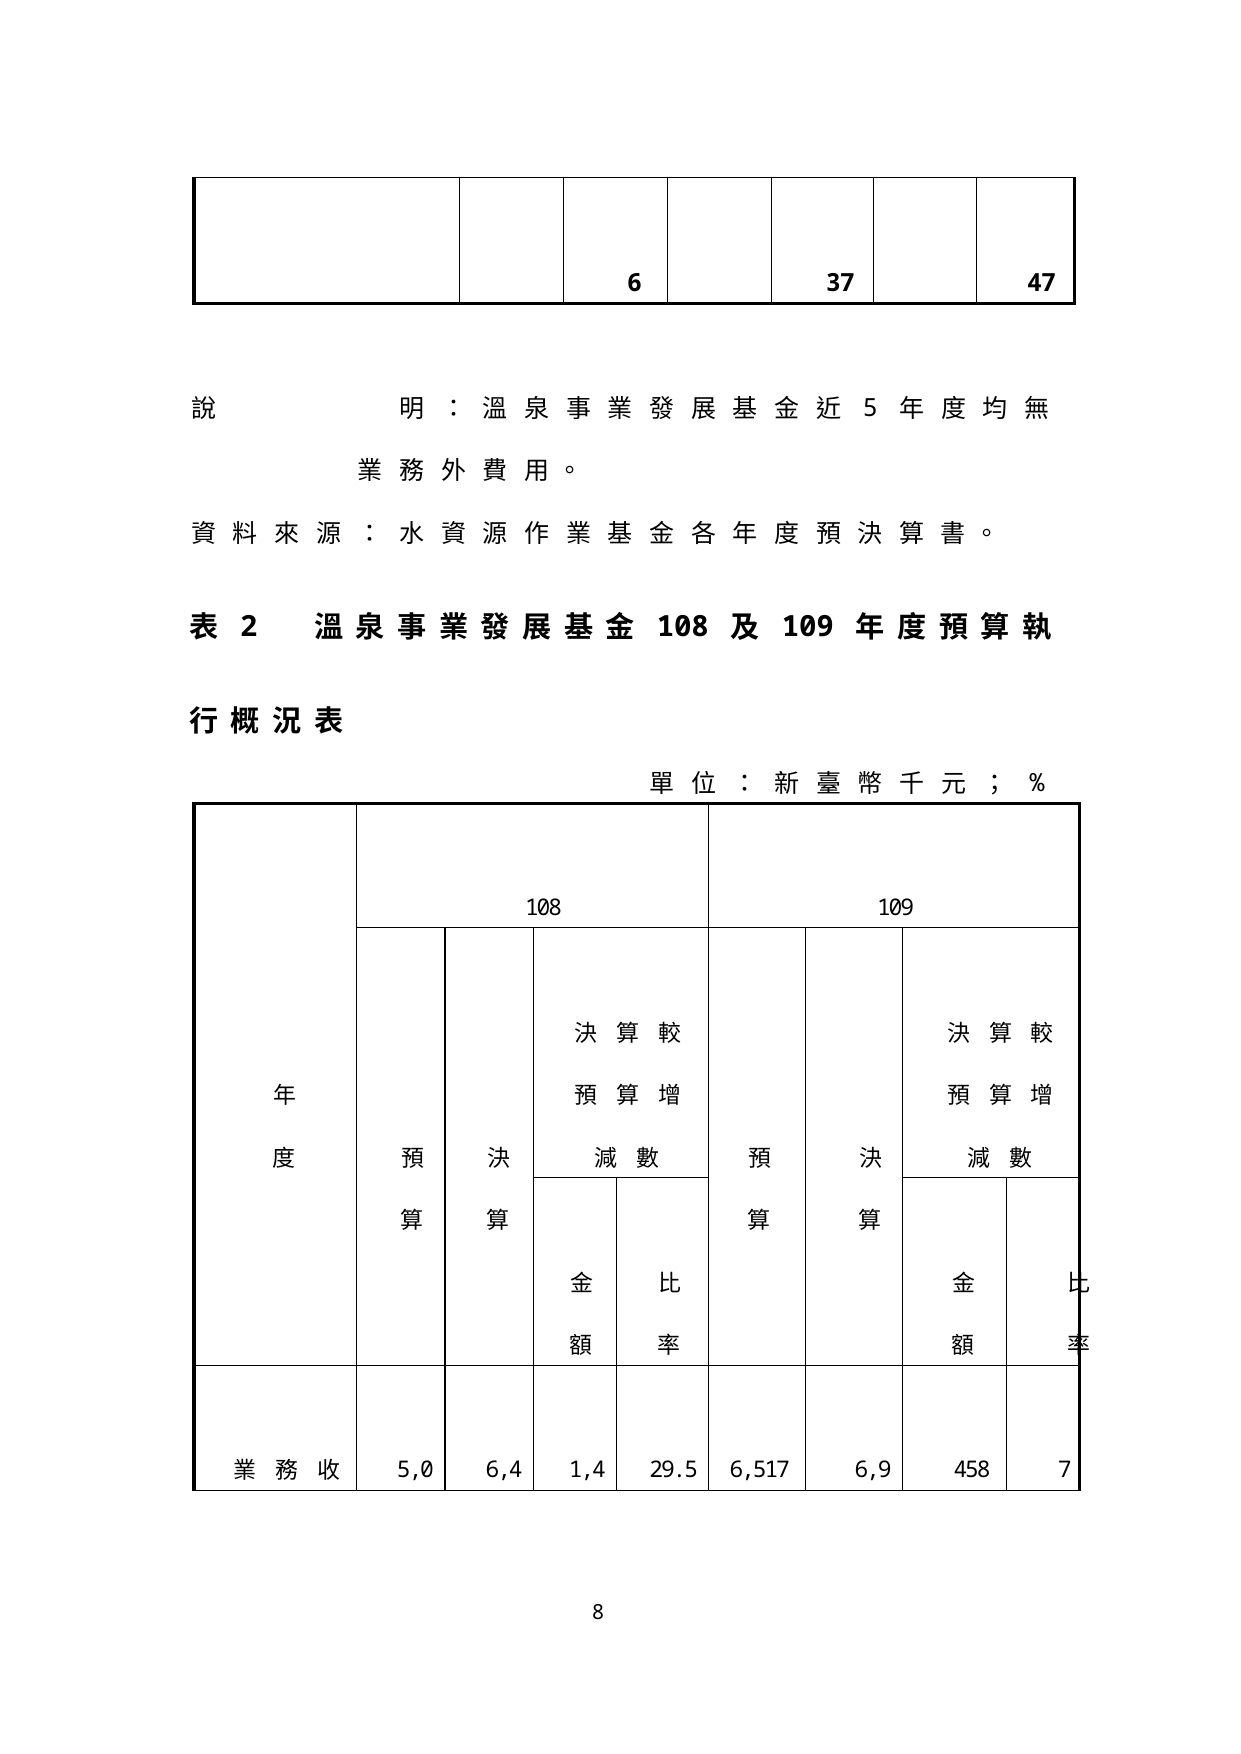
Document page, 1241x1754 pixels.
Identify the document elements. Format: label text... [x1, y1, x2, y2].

table_cell 6,9 [806, 1366, 902, 1490]
table_cell [196, 178, 459, 302]
text 資料來源：水資源作業基金各年度預決算書。 [183, 490, 1058, 552]
table_cell 6,4 [446, 1366, 533, 1490]
table_cell 業務收 [196, 1366, 356, 1490]
table_cell [874, 178, 976, 302]
table_cell 預算 [709, 928, 805, 1365]
table_cell 7 [1007, 1366, 1078, 1490]
table_cell 6 [564, 178, 667, 302]
table_cell 37 [772, 178, 873, 302]
table_cell 5,0 [357, 1366, 444, 1490]
table_cell 6,517 [709, 1366, 805, 1490]
table_cell 金額 [534, 1178, 616, 1365]
text 表2 溫泉事業發展基金108及109年度預算執行概況表 [183, 552, 1087, 740]
table_cell 1,4 [534, 1366, 616, 1490]
table_cell [460, 178, 563, 302]
table_cell 決算 [446, 928, 533, 1365]
table_cell 預算 [357, 928, 444, 1365]
table_cell 決算較預算增減數 [534, 928, 708, 1177]
text 單位：新臺幣千元；% [241, 740, 1058, 802]
table_cell 458 [903, 1366, 1006, 1490]
table_cell 決算 [806, 928, 902, 1365]
table_header 109 [709, 805, 1078, 927]
table_cell 29.5 [617, 1366, 708, 1490]
table_header 108 [357, 805, 708, 927]
table_cell 比率 [1007, 1178, 1078, 1365]
table_header 年 度 [196, 805, 356, 1365]
text 說 明：溫泉事業發展基金近5年度均無業務外費用。 [183, 365, 1058, 490]
table_cell [668, 178, 771, 302]
table_cell 比率 [1072, 1281, 1078, 1289]
table_cell 決算較預算增減數 [903, 928, 1078, 1177]
table_cell 47 [977, 178, 1073, 302]
table_cell 金額 [903, 1178, 1006, 1365]
table_cell 比率 [617, 1178, 708, 1365]
